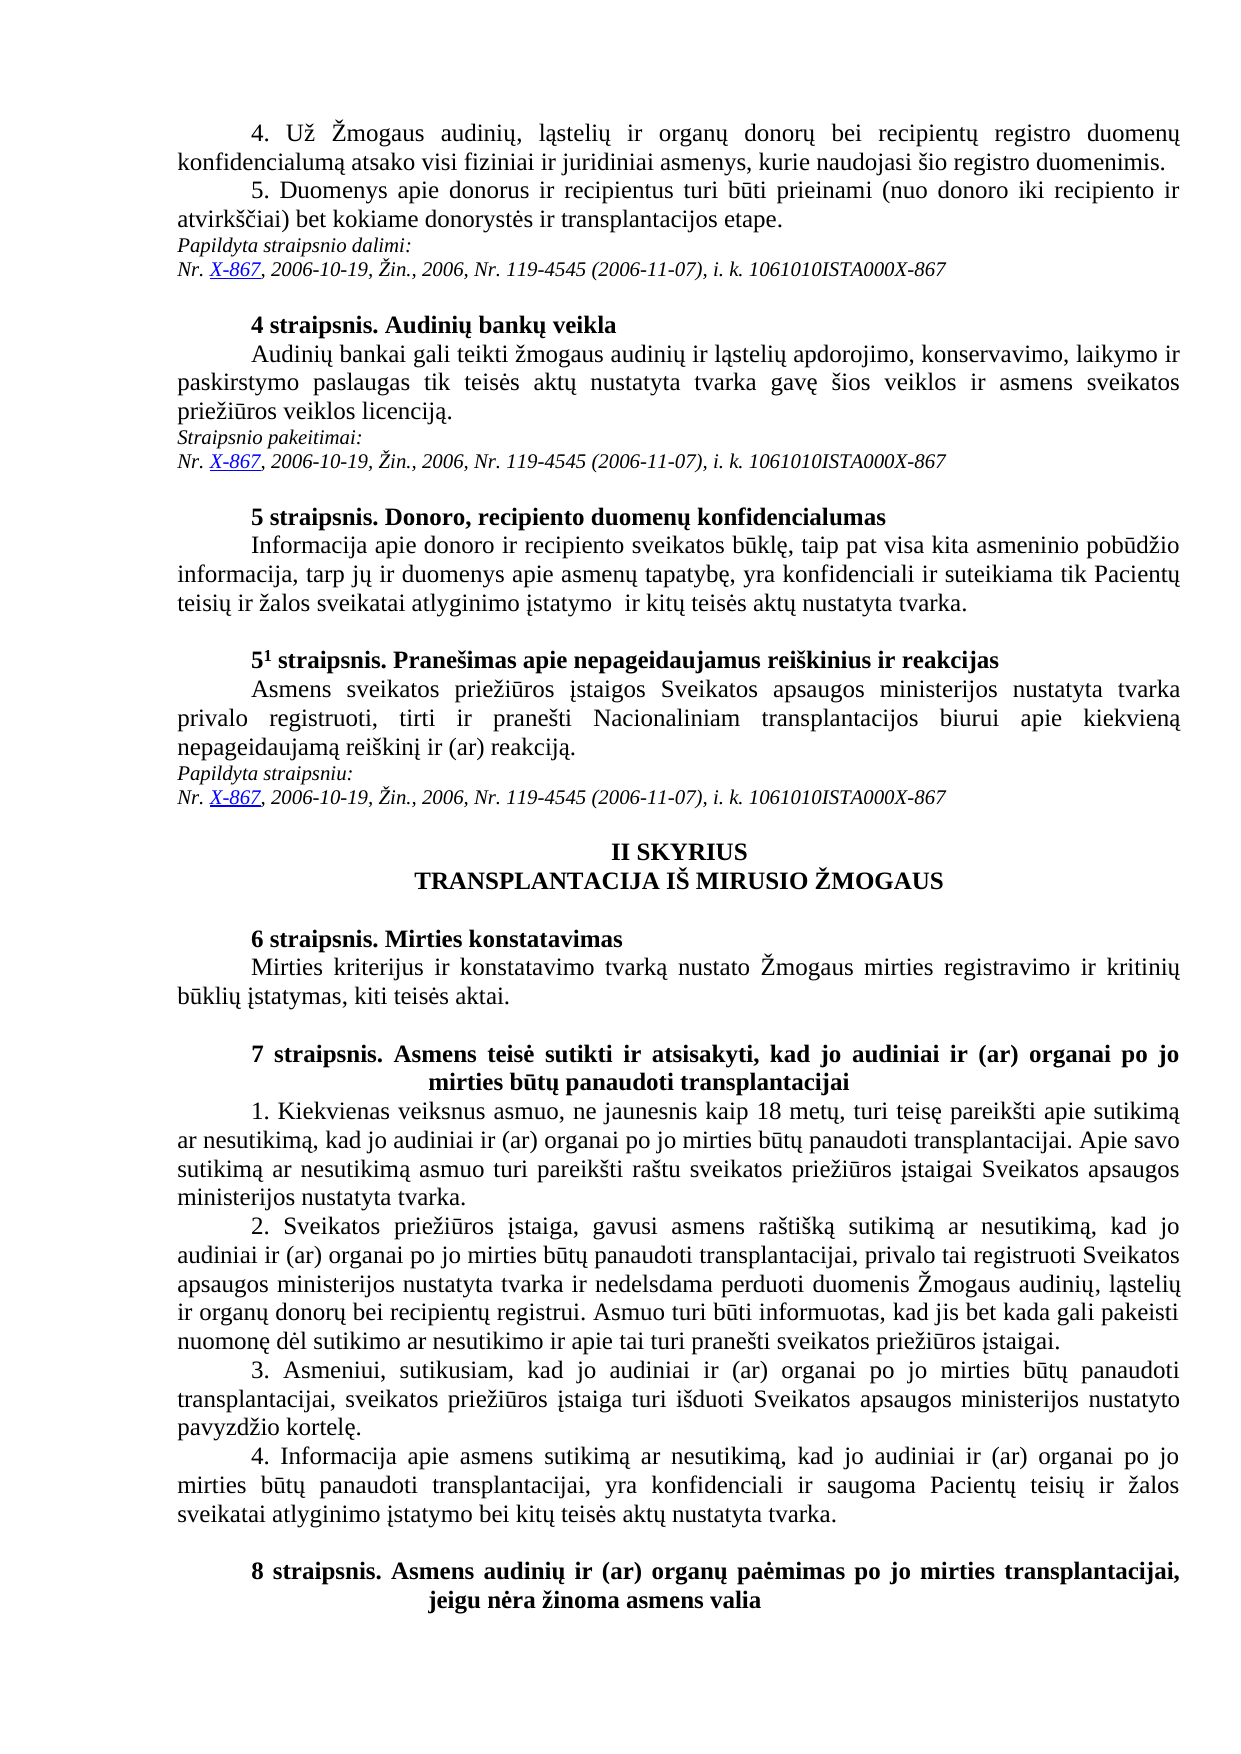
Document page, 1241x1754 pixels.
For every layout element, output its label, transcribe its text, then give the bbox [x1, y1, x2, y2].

text Straipsnio pakeitimai: [177, 425, 1181, 449]
text 6 straipsnis. Mirties konstatavimas [177, 924, 1181, 952]
text 5 straipsnis. Donoro, recipiento duomenų konfidencialumas [177, 502, 1181, 531]
text Nr. X-867, 2006-10-19, Žin., 2006, Nr. 119-4545 (2006-11-07), i. k. 1061010ISTA000X-867 [177, 257, 1181, 281]
text 4 straipsnis. Audinių bankų veikla [177, 310, 1181, 339]
text Papildyta straipsnio dalimi: [177, 233, 1181, 257]
text 4. Informacija apie asmens sutikimą ar nesutikimą, kad jo audiniai ir (ar) organai po jo mirties būtų panaudoti transplantacijai, yra konfidenciali ir saugoma Pacientų teisių ir žalos sveikatai atlyginimo įstatymo bei kitų teisės aktų nustatyta tvarka. [177, 1441, 1181, 1527]
text 51 straipsnis. Pranešimas apie nepageidaujamus reiškinius ir reakcijas [177, 646, 1181, 674]
text 4. Už Žmogaus audinių, ląstelių ir organų donorų bei recipientų registro duomenų konfidencialumą atsako visi fiziniai ir juridiniai asmenys, kurie naudojasi šio registro duomenimis. [177, 118, 1181, 176]
text Nr. X-867, 2006-10-19, Žin., 2006, Nr. 119-4545 (2006-11-07), i. k. 1061010ISTA000X-867 [177, 784, 1181, 809]
text 5. Duomenys apie donorus ir recipientus turi būti prieinami (nuo donoro iki recipiento ir atvirkščiai) bet kokiame donorystės ir transplantacijos etape. [177, 176, 1181, 233]
text TRANSPLANTACIJA IŠ MIRUSIO ŽMOGAUS [177, 866, 1181, 895]
text Nr. X-867, 2006-10-19, Žin., 2006, Nr. 119-4545 (2006-11-07), i. k. 1061010ISTA000X-867 [177, 449, 1181, 473]
text Informacija apie donoro ir recipiento sveikatos būklę, taip pat visa kita asmeninio pobūdžio informacija, tarp jų ir duomenys apie asmenų tapatybę, yra konfidenciali ir suteikiama tik Pacientų teisių ir žalos sveikatai atlyginimo įstatymo ir kitų teisės aktų nustatyta tvarka. [177, 531, 1181, 617]
text 8 straipsnis. Asmens audinių ir (ar) organų paėmimas po jo mirties transplantacijai, jeigu nėra žinoma asmens valia [251, 1556, 1181, 1614]
text Mirties kriterijus ir konstatavimo tvarką nustato Žmogaus mirties registravimo ir kritinių būklių įstatymas, kiti teisės aktai. [177, 952, 1181, 1010]
text 1. Kiekvienas veiksnus asmuo, ne jaunesnis kaip 18 metų, turi teisę pareikšti apie sutikimą ar nesutikimą, kad jo audiniai ir (ar) organai po jo mirties būtų panaudoti transplantacijai. Apie savo sutikimą ar nesutikimą asmuo turi pareikšti raštu sveikatos priežiūros įstaigai Sveikatos apsaugos ministerijos nustatyta tvarka. [177, 1096, 1181, 1211]
text 2. Sveikatos priežiūros įstaiga, gavusi asmens raštišką sutikimą ar nesutikimą, kad jo audiniai ir (ar) organai po jo mirties būtų panaudoti transplantacijai, privalo tai registruoti Sveikatos apsaugos ministerijos nustatyta tvarka ir nedelsdama perduoti duomenis Žmogaus audinių, ląstelių ir organų donorų bei recipientų registrui. Asmuo turi būti informuotas, kad jis bet kada gali pakeisti nuomonę dėl sutikimo ar nesutikimo ir apie tai turi pranešti sveikatos priežiūros įstaigai. [177, 1211, 1181, 1355]
text Papildyta straipsniu: [177, 761, 1181, 784]
text Audinių bankai gali teikti žmogaus audinių ir ląstelių apdorojimo, konservavimo, laikymo ir paskirstymo paslaugas tik teisės aktų nustatyta tvarka gavę šios veiklos ir asmens sveikatos priežiūros veiklos licenciją. [177, 339, 1181, 425]
text 7 straipsnis. Asmens teisė sutikti ir atsisakyti, kad jo audiniai ir (ar) organai po jo mirties būtų panaudoti transplantacijai [251, 1039, 1181, 1096]
text II SKYRIUS [177, 837, 1181, 866]
text 3. Asmeniui, sutikusiam, kad jo audiniai ir (ar) organai po jo mirties būtų panaudoti transplantacijai, sveikatos priežiūros įstaiga turi išduoti Sveikatos apsaugos ministerijos nustatyto pavyzdžio kortelę. [177, 1355, 1181, 1441]
text Asmens sveikatos priežiūros įstaigos Sveikatos apsaugos ministerijos nustatyta tvarka privalo registruoti, tirti ir pranešti Nacionaliniam transplantacijos biurui apie kiekvieną nepageidaujamą reiškinį ir (ar) reakciją. [177, 674, 1181, 761]
